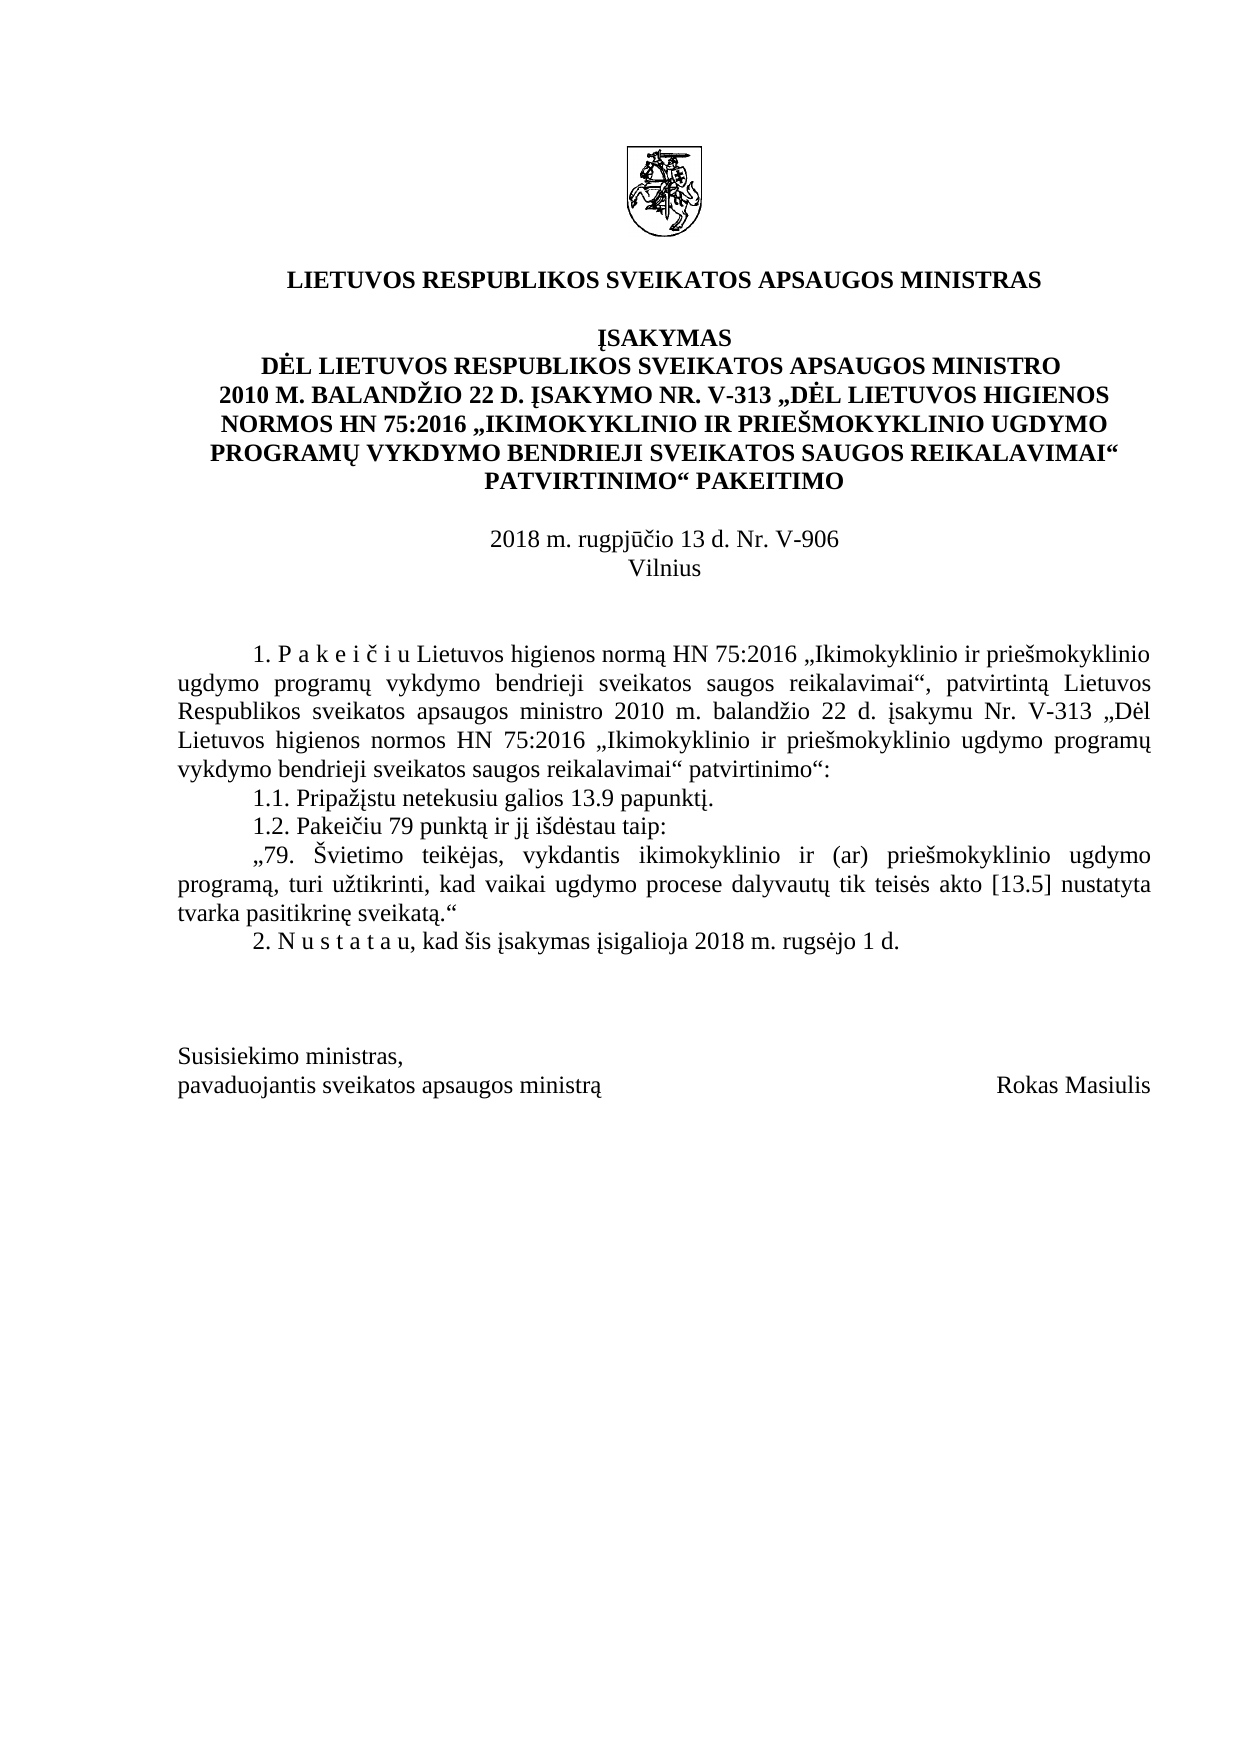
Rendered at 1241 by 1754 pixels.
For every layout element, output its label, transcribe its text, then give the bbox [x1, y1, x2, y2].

text 1.2. Pakeičiu 79 punktą ir jį išdėstau taip: [177, 811, 1152, 840]
text 2. N u s t a t a u, kad šis įsakymas įsigalioja 2018 m. rugsėjo 1 d. [177, 926, 1152, 955]
text LIETUVOS RESPUBLIKOS SVEIKATOS APSAUGOS MINISTRAS [177, 265, 1152, 294]
text DĖL LIETUVOS RESPUBLIKOS SVEIKATOS APSAUGOS MINISTRO [177, 351, 1152, 380]
text „79. Švietimo teikėjas, vykdantis ikimokyklinio ir (ar) priešmokyklinio ugdymo programą, turi užtikrinti, kad vaikai ugdymo procese dalyvautų tik teisės akto [13.5] nustatyta tvarka pasitikrinę sveikatą.“ [177, 840, 1152, 926]
text 2010 M. BALANDŽIO 22 D. ĮSAKYMO NR. V-313 „DĖL LIETUVOS HIGIENOS NORMOS HN 75:2016 „IKIMOKYKLINIO IR PRIEŠMOKYKLINIO UGDYMO PROGRAMŲ VYKDYMO BENDRIEJI SVEIKATOS SAUGOS REIKALAVIMAI“ PATVIRTINIMO“ PAKEITIMO [177, 380, 1152, 495]
text 2018 m. rugpjūčio 13 d. Nr. V-906 [177, 524, 1152, 553]
text pavaduojantis sveikatos apsaugos ministrą Rokas Masiulis [177, 1070, 1152, 1099]
text Vilnius [177, 553, 1152, 581]
text 1. P a k e i č i u Lietuvos higienos normą HN 75:2016 „Ikimokyklinio ir priešmokyklinio ugdymo programų vykdymo bendrieji sveikatos saugos reikalavimai“, patvirtintą Lietuvos Respublikos sveikatos apsaugos ministro 2010 m. balandžio 22 d. įsakymu Nr. V-313 „Dėl Lietuvos higienos normos HN 75:2016 „Ikimokyklinio ir priešmokyklinio ugdymo programų vykdymo bendrieji sveikatos saugos reikalavimai“ patvirtinimo“: [177, 639, 1152, 783]
text Susisiekimo ministras, [177, 1041, 1152, 1070]
text ĮSAKYMAS [177, 323, 1152, 351]
text 1.1. Pripažįstu netekusiu galios 13.9 papunktį. [177, 783, 1152, 811]
